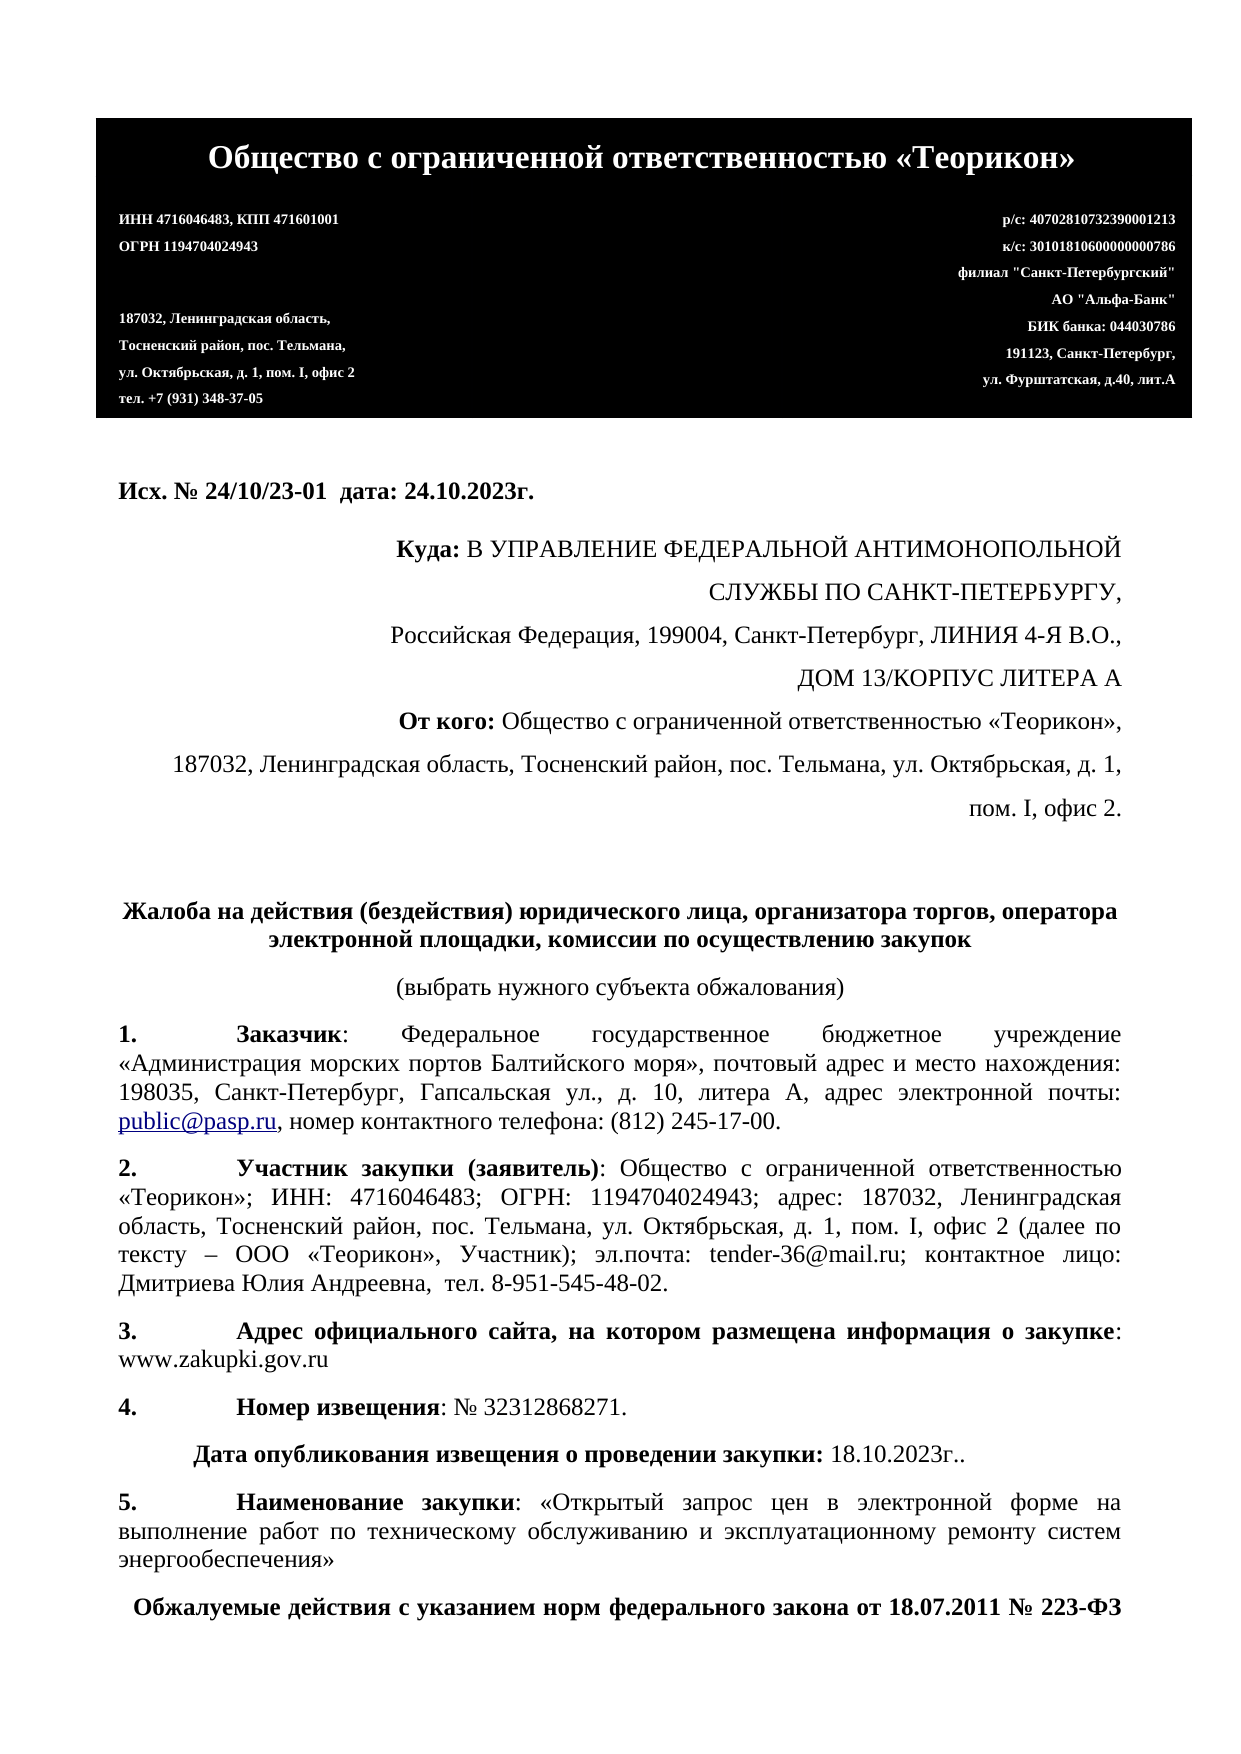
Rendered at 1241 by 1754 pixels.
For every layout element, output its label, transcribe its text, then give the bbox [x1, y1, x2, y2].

text Российская Федерация, 199004, Санкт-Петербург, ЛИНИЯ 4-Я В.О., [118, 620, 1122, 649]
text Обжалуемые действия с указанием норм федерального закона от 18.07.2011 № 223-ФЗ [118, 1592, 1122, 1621]
text Жалоба на действия (бездействия) юридического лица, организатора торгов, оператора электронной площадки, комиссии по осуществлению закупок [118, 896, 1122, 953]
text СЛУЖБЫ ПО САНКТ-ПЕТЕРБУРГУ, [118, 577, 1122, 606]
text От кого: Общество с ограниченной ответственностью «Теорикон», [118, 706, 1122, 735]
text Куда: В УПРАВЛЕНИЕ ФЕДЕРАЛЬНОЙ АНТИМОНОПОЛЬНОЙ [118, 534, 1122, 563]
text (выбрать нужного субъекта обжалования) [118, 972, 1122, 1001]
text ДОМ 13/КОРПУС ЛИТЕРА А [118, 663, 1122, 692]
table_cell [473, 178, 781, 417]
text Исх. № 24/10/23-01 дата: 24.10.2023г. [118, 476, 1122, 505]
table_cell ИНН 4716046483, КПП 471601001 ОГРН 1194704024943 187032, Ленинградская область, Тосненский район, пос. Тельмана, ул. Октябрьская, д. 1, пом. I, офис 2 тел. +7 (931) 348-37-05 [108, 178, 471, 417]
table_cell [97, 178, 105, 417]
text 187032, Ленинградская область, Тосненский район, пос. Тельмана, ул. Октябрьская, д. 1, пом. I, офис 2. [118, 749, 1122, 821]
list Наименование закупки: «Открытый запрос цен в электронной форме на выполнение работ по техническому обслуживанию и эксплуатационному ремонту систем энергообеспечения» [118, 1487, 1122, 1573]
list Заказчик: Федеральное государственное бюджетное учреждение «Администрация морских портов Балтийского моря», почтовый адрес и место нахождения: 198035, Санкт-Петербург, Гапсальская ул., д. 10, литера А, адрес электронной почты: public@pasp.ru, номер контактного телефона: (812) 245-17-00. [118, 1019, 1122, 1134]
text Дата опубликования извещения о проведении закупки: 18.10.2023г.. [193, 1439, 1122, 1468]
table_header Общество с ограниченной ответственностью «Теорикон» [97, 119, 1187, 175]
table_cell р/с: 40702810732390001213 к/с: 30101810600000000786 филиал "Санкт-Петербургский" АО "Альфа-Банк" БИК банка: 044030786 191123, Санкт-Петербург, ул. Фурштатская, д.40, лит.А [783, 178, 1187, 417]
list Номер извещения: № 32312868271. [118, 1392, 1122, 1421]
list Участник закупки (заявитель): Общество с ограниченной ответственностью «Теорикон»; ИНН: 4716046483; ОГРН: 1194704024943; адрес: 187032, Ленинградская область, Тосненский район, пос. Тельмана, ул. Октябрьская, д. 1, пом. I, офис 2 (далее по тексту – ООО «Теорикон», Участник); эл.почта: tender-36@mail.ru; контактное лицо: Дмитриева Юлия Андреевна, тел. 8-951-545-48-02. [118, 1153, 1122, 1297]
text 3. Адрес официального сайта, на котором размещена информация о закупке: www.zakupki.gov.ru [118, 1316, 1122, 1373]
